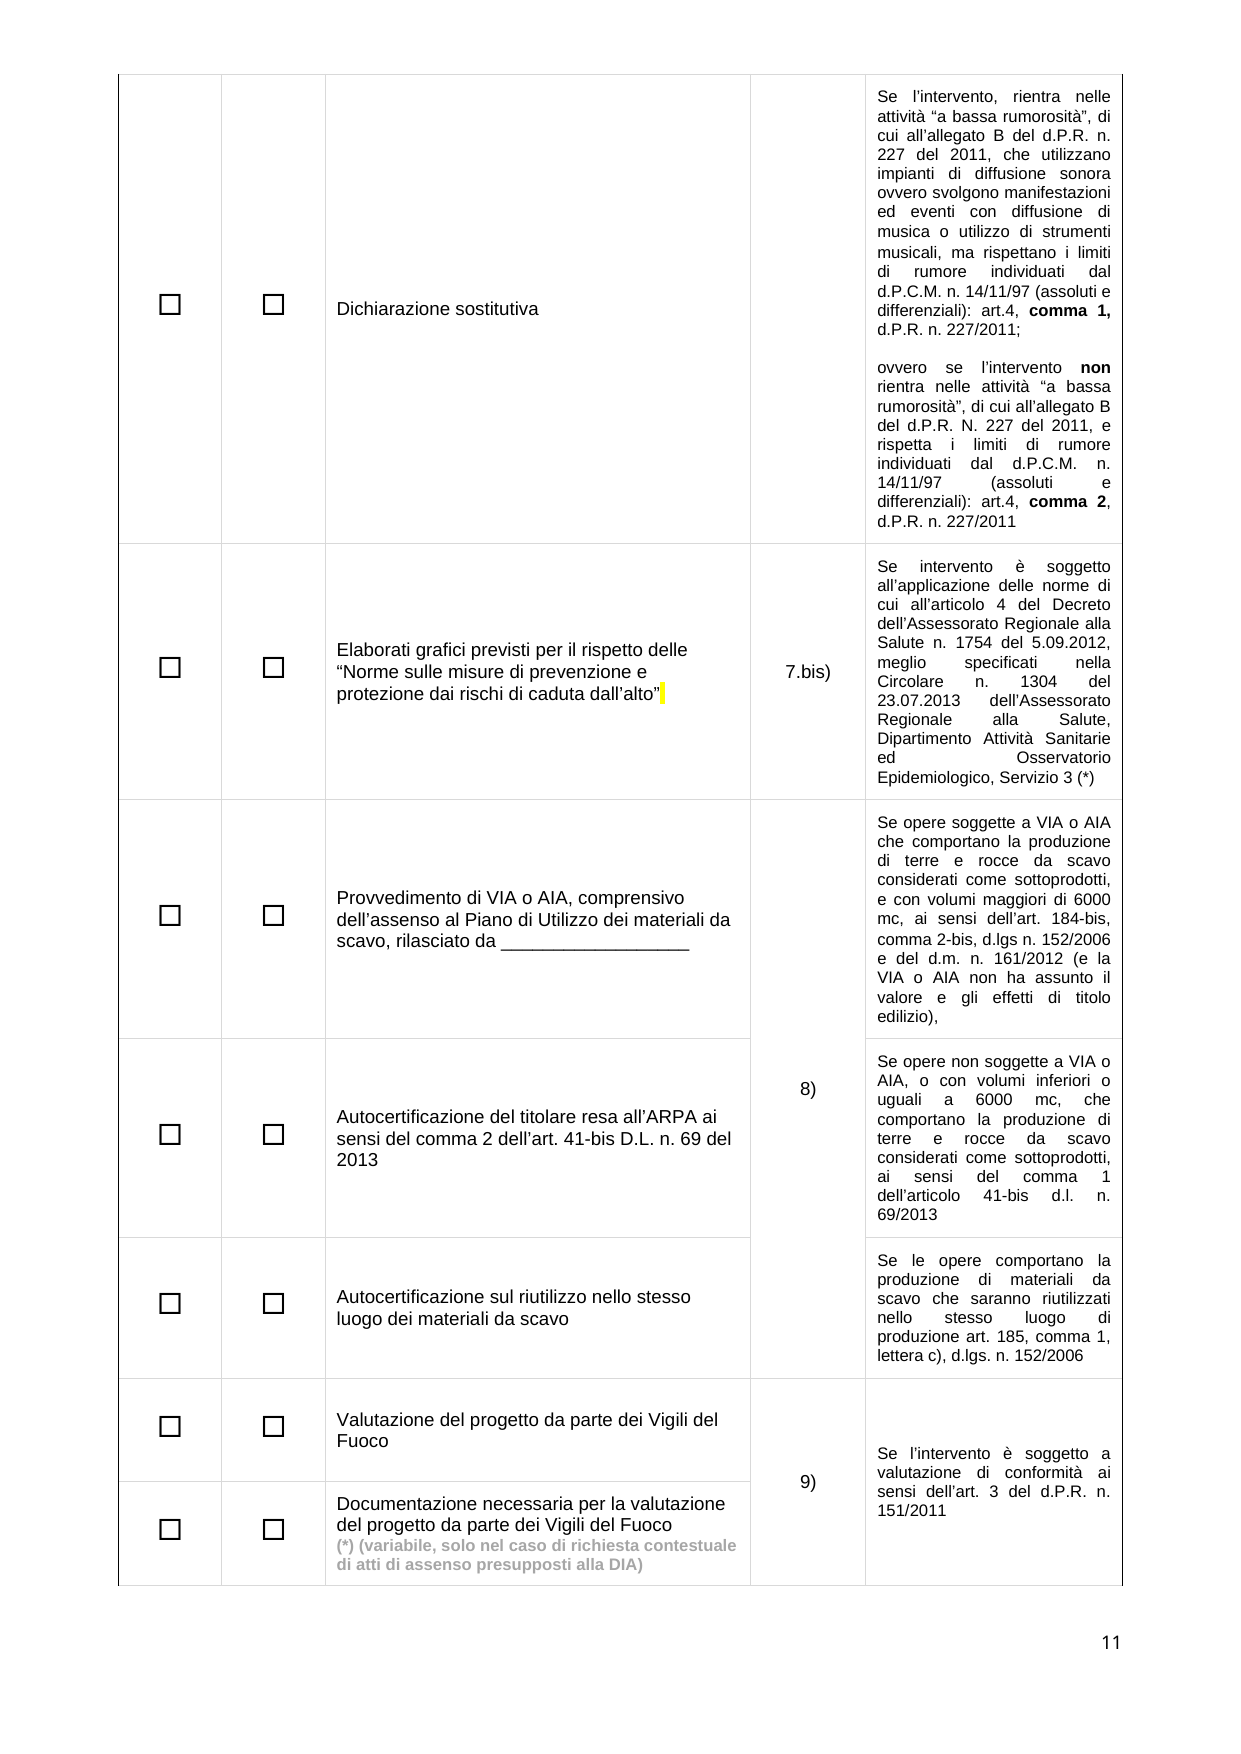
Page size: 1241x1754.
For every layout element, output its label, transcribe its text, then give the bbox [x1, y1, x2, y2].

table_cell  [119, 800, 221, 1038]
table_cell Se l’intervento, rientra nelle attività “a bassa rumorosità”, di cui all’allegato B del d.P.R. n. 227 del 2011, che utilizzano impianti di diffusione sonora ovvero svolgono manifestazioni ed eventi con diffusione di musica o utilizzo di strumenti musicali, ma rispettano i limiti di rumore individuati dal d.P.C.M. n. 14/11/97 (assoluti e differenziali): art.4, comma 1, d.P.R. n. 227/2011; ovvero se l’intervento non rientra nelle attività “a bassa rumorosità”, di cui all’allegato B del d.P.R. N. 227 del 2011, e rispetta i limiti di rumore individuati dal d.P.C.M. n. 14/11/97 (assoluti e differenziali): art.4, comma 2, d.P.R. n. 227/2011 [866, 75, 1122, 543]
table_cell  [119, 1379, 221, 1481]
table_cell 7.bis) [751, 544, 865, 799]
table_cell Se intervento è soggetto all’applicazione delle norme di cui all’articolo 4 del Decreto dell’Assessorato Regionale alla Salute n. 1754 del 5.09.2012, meglio specificati nella Circolare n. 1304 del 23.07.2013 dell’Assessorato Regionale alla Salute, Dipartimento Attività Sanitarie ed Osservatorio Epidemiologico, Servizio 3 (*) [866, 544, 1122, 799]
table_cell 9) [751, 1379, 865, 1584]
table_cell  [222, 1379, 325, 1481]
table_cell Documentazione necessaria per la valutazione del progetto da parte dei Vigili del Fuoco (*) (variabile, solo nel caso di richiesta contestuale di atti di assenso presupposti alla DIA) [326, 1482, 750, 1584]
table_cell  [119, 1238, 221, 1378]
table_cell  [222, 544, 325, 799]
table_cell  [119, 75, 221, 543]
table_cell Dichiarazione sostitutiva [326, 75, 750, 543]
table_cell Se le opere comportano la produzione di materiali da scavo che saranno riutilizzati nello stesso luogo di produzione art. 185, comma 1, lettera c), d.lgs. n. 152/2006 [866, 1238, 1122, 1378]
table_cell  [222, 1238, 325, 1378]
table_cell  [119, 1039, 221, 1237]
table_cell Autocertificazione del titolare resa all’ARPA ai sensi del comma 2 dell’art. 41-bis D.L. n. 69 del 2013 [326, 1039, 750, 1237]
table_cell Autocertificazione sul riutilizzo nello stesso luogo dei materiali da scavo [326, 1238, 750, 1378]
table_cell  [119, 1482, 221, 1584]
table_cell  [119, 544, 221, 799]
table_cell [751, 75, 865, 543]
table_cell Elaborati grafici previsti per il rispetto delle “Norme sulle misure di prevenzione e protezione dai rischi di caduta dall’alto” [326, 544, 750, 799]
table_cell Valutazione del progetto da parte dei Vigili del Fuoco [326, 1379, 750, 1481]
table_cell Se opere soggette a VIA o AIA che comportano la produzione di terre e rocce da scavo considerati come sottoprodotti, e con volumi maggiori di 6000 mc, ai sensi dell’art. 184-bis, comma 2-bis, d.lgs n. 152/2006 e del d.m. n. 161/2012 (e la VIA o AIA non ha assunto il valore e gli effetti di titolo edilizio), [866, 800, 1122, 1038]
table_cell Provvedimento di VIA o AIA, comprensivo dell’assenso al Piano di Utilizzo dei materiali da scavo, rilasciato da __________________ [326, 800, 750, 1038]
table_cell  [222, 800, 325, 1038]
table_cell Se l’intervento è soggetto a valutazione di conformità ai sensi dell’art. 3 del d.P.R. n. 151/2011 [866, 1379, 1122, 1584]
table_cell 8) [751, 800, 865, 1378]
table_cell Se opere non soggette a VIA o AIA, o con volumi inferiori o uguali a 6000 mc, che comportano la produzione di terre e rocce da scavo considerati come sottoprodotti, ai sensi del comma 1 dell’articolo 41-bis d.l. n. 69/2013 [866, 1039, 1122, 1237]
table_cell  [222, 1039, 325, 1237]
table_cell  [222, 75, 325, 543]
table_cell  [222, 1482, 325, 1584]
